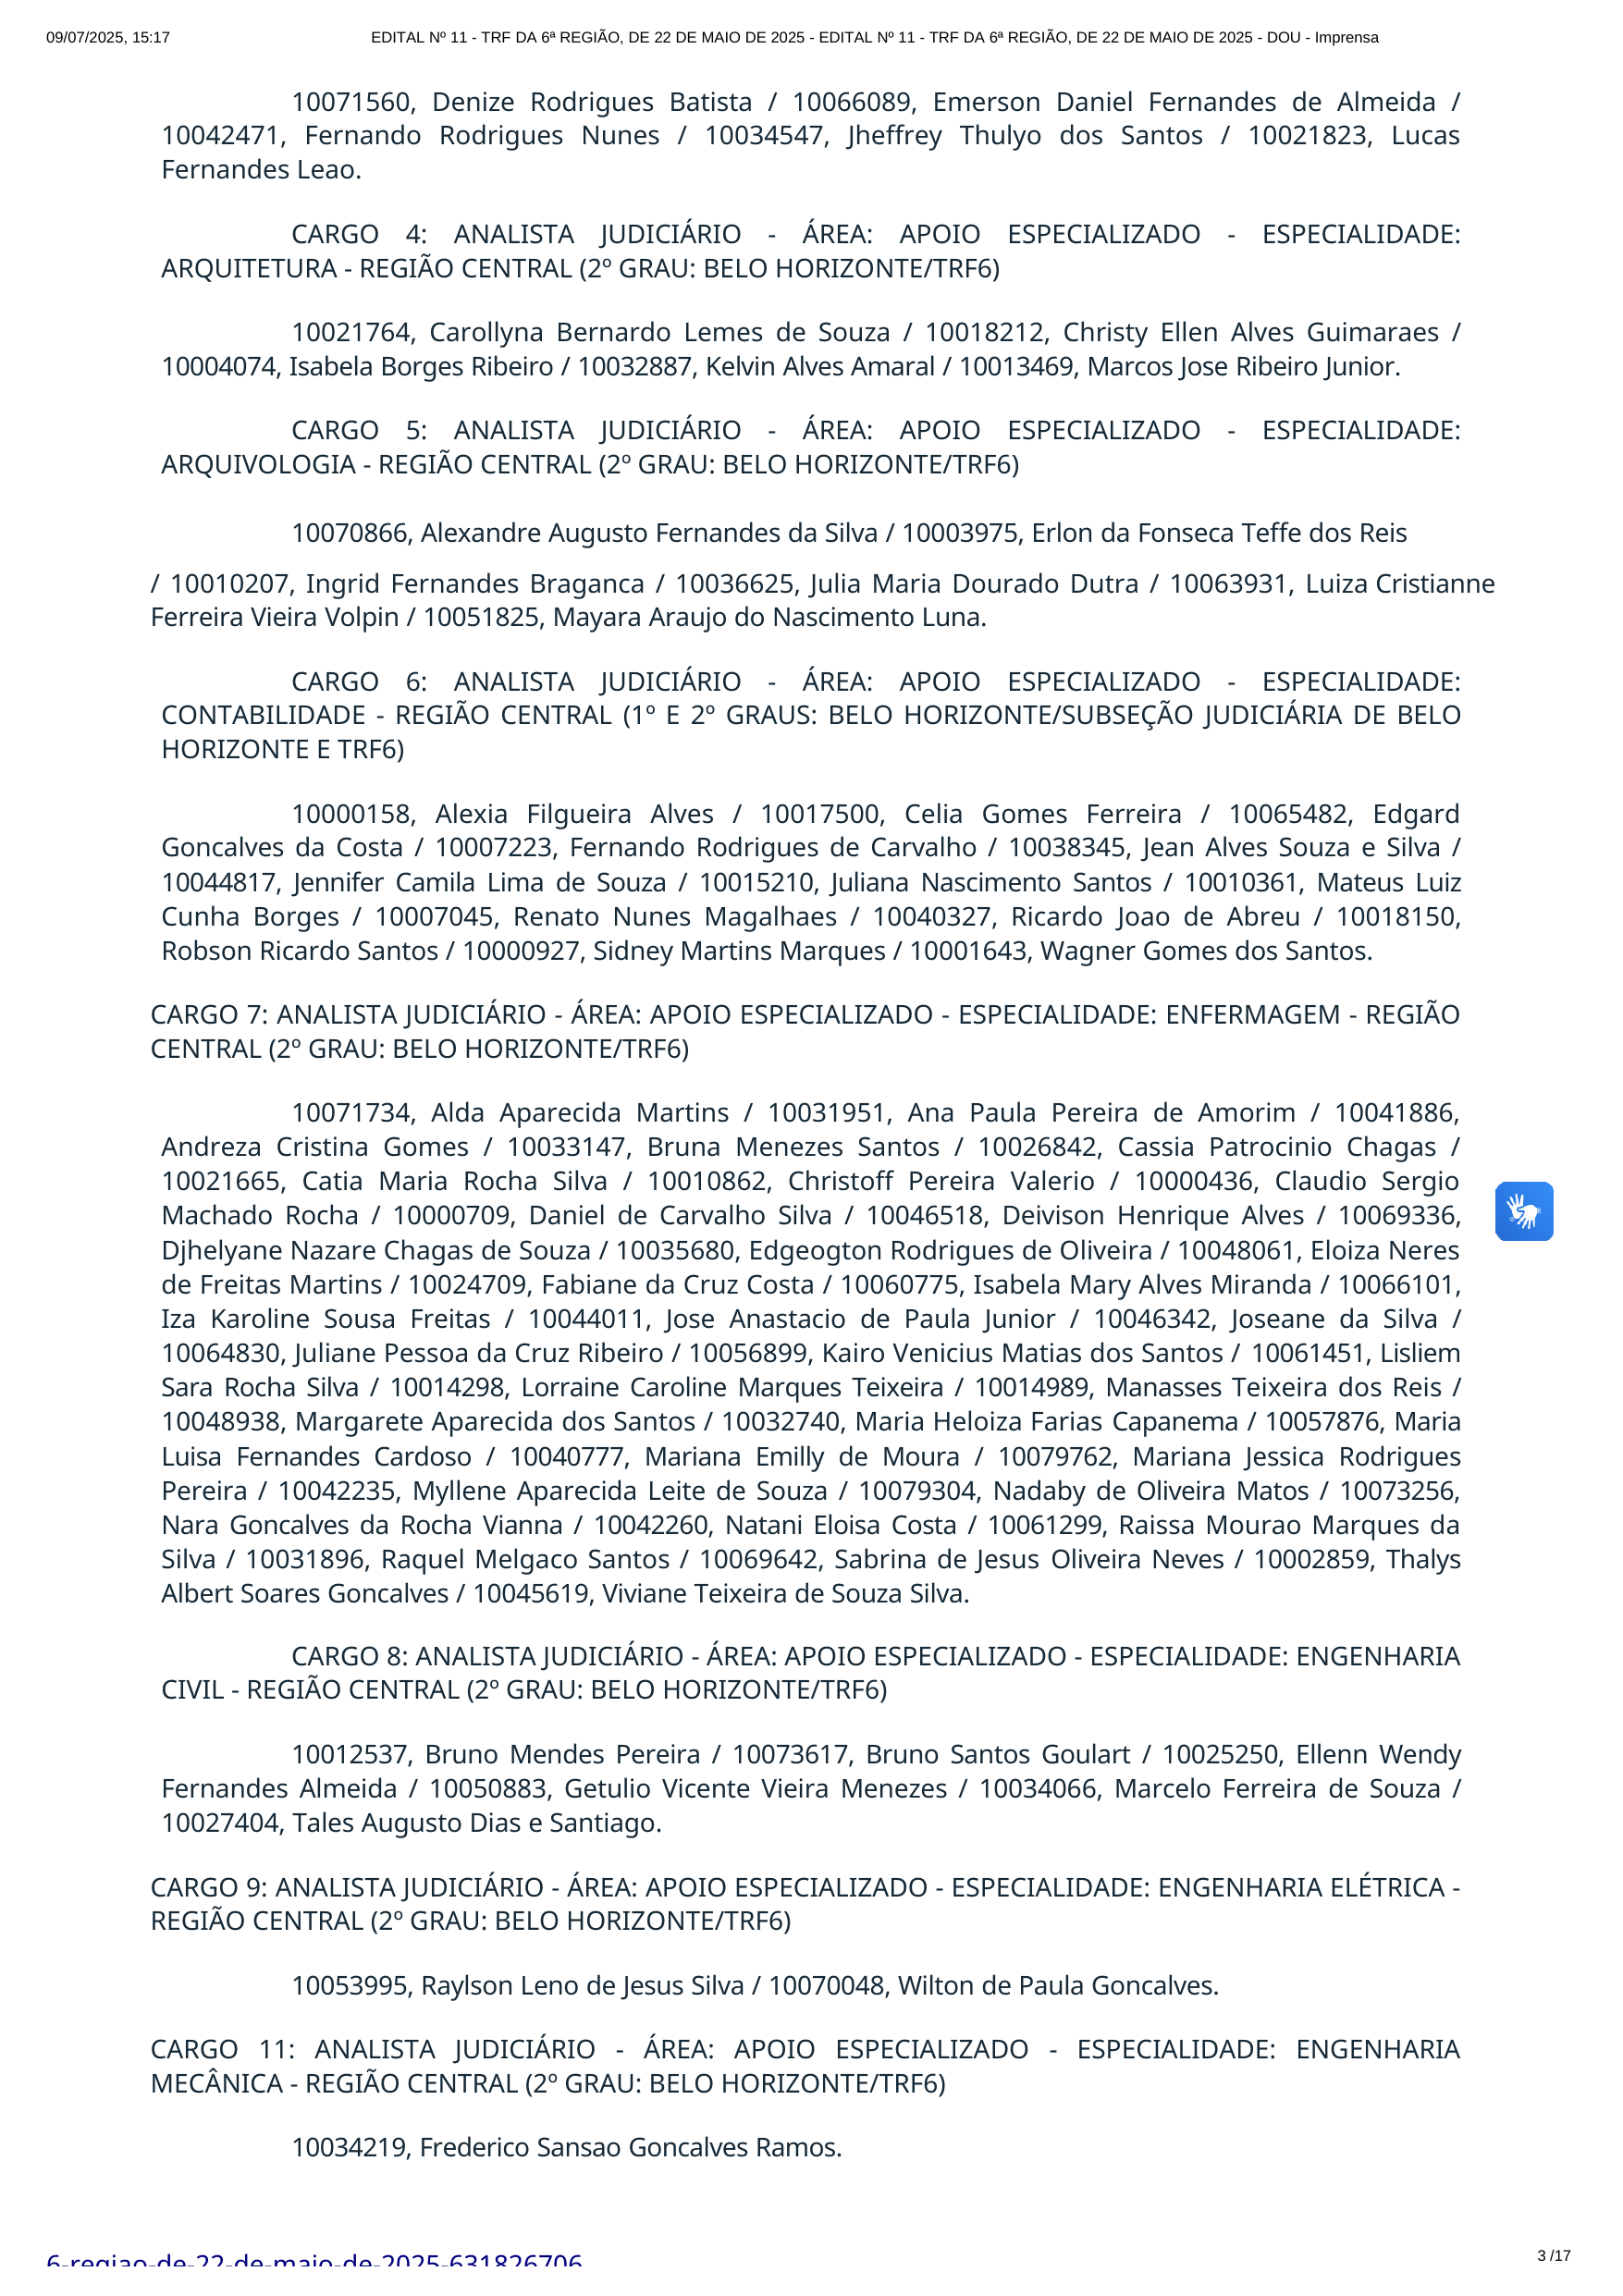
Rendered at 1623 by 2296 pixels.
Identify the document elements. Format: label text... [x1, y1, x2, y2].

text CARGO 4: ANALISTA JUDICIÁRIO - ÁREA: APOIO ESPECIALIZADO - ESPECIALIDADE: ARQUITETURA - REGIÃO CENTRAL (2º GRAU: BELO HORIZONTE/TRF6) [161, 216, 1462, 285]
text 10034219, Frederico Sansao Goncalves Ramos. [291, 2130, 1554, 2165]
text CARGO 6: ANALISTA JUDICIÁRIO - ÁREA: APOIO ESPECIALIZADO - ESPECIALIDADE: CONTABILIDADE - REGIÃO CENTRAL (1º E 2º GRAUS: BELO HORIZONTE/SUBSEÇÃO JUDICIÁRIA DE BELO HORIZONTE E TRF6) [161, 664, 1462, 767]
text 10053995, Raylson Leno de Jesus Silva / 10070048, Wilton de Paula Goncalves. [291, 1967, 1554, 2002]
text 10071734, Alda Aparecida Martins / 10031951, Ana Paula Pereira de Amorim / 10041886, Andreza Cristina Gomes / 10033147, Bruna Menezes Santos / 10026842, Cassia Patrocinio Chagas / 10021665, Catia Maria Rocha Silva / 10010862, Christoff Pereira Valerio / 10000436, Claudio Sergio Machado Rocha / 10000709, Daniel de Carvalho Silva / 10046518, Deivison Henrique Alves / 10069336, Djhelyane Nazare Chagas de Souza / 10035680, Edgeogton Rodrigues de Oliveira / 10048061, Eloiza Neres de Freitas Martins / 10024709, Fabiane da Cruz Costa / 10060775, Isabela Mary Alves Miranda / 10066101, Iza Karoline Sousa Freitas / 10044011, Jose Anastacio de Paula Junior / 10046342, Joseane da Silva / 10064830, Juliane Pessoa da Cruz Ribeiro / 10056899, Kairo Venicius Matias dos Santos / 10061451, Lisliem Sara Rocha Silva / 10014298, Lorraine Caroline Marques Teixeira / 10014989, Manasses Teixeira dos Reis / 10048938, Margarete Aparecida dos Santos / 10032740, Maria Heloiza Farias Capanema / 10057876, Maria Luisa Fernandes Cardoso / 10040777, Mariana Emilly de Moura / 10079762, Mariana Jessica Rodrigues Pereira / 10042235, Myllene Aparecida Leite de Souza / 10079304, Nadaby de Oliveira Matos / 10073256, Nara Goncalves da Rocha Vianna / 10042260, Natani Eloisa Costa / 10061299, Raissa Mourao Marques da Silva / 10031896, Raquel Melgaco Santos / 10069642, Sabrina de Jesus Oliveira Neves / 10002859, Thalys Albert Soares Goncalves / 10045619, Viviane Teixeira de Souza Silva. [161, 1095, 1462, 1611]
text CARGO 11: ANALISTA JUDICIÁRIO - ÁREA: APOIO ESPECIALIZADO - ESPECIALIDADE: ENGENHARIA MECÂNICA - REGIÃO CENTRAL (2º GRAU: BELO HORIZONTE/TRF6) [150, 2032, 1462, 2100]
text 10012537, Bruno Mendes Pereira / 10073617, Bruno Santos Goulart / 10025250, Ellenn Wendy Fernandes Almeida / 10050883, Getulio Vicente Vieira Menezes / 10034066, Marcelo Ferreira de Souza / 10027404, Tales Augusto Dias e Santiago. [161, 1737, 1462, 1839]
text / 10010207, Ingrid Fernandes Braganca / 10036625, Julia Maria Dourado Dutra / 10063931, Luiza Cristianne Ferreira Vieira Volpin / 10051825, Mayara Araujo do Nascimento Luna. [150, 565, 1554, 634]
text CARGO 7: ANALISTA JUDICIÁRIO - ÁREA: APOIO ESPECIALIZADO - ESPECIALIDADE: ENFERMAGEM - REGIÃO CENTRAL (2º GRAU: BELO HORIZONTE/TRF6) [150, 997, 1462, 1065]
text 10071560, Denize Rodrigues Batista / 10066089, Emerson Daniel Fernandes de Almeida / 10042471, Fernando Rodrigues Nunes / 10034547, Jheffrey Thulyo dos Santos / 10021823, Lucas Fernandes Leao. [161, 84, 1462, 187]
text 10000158, Alexia Filgueira Alves / 10017500, Celia Gomes Ferreira / 10065482, Edgard Goncalves da Costa / 10007223, Fernando Rodrigues de Carvalho / 10038345, Jean Alves Souza e Silva / 10044817, Jennifer Camila Lima de Souza / 10015210, Juliana Nascimento Santos / 10010361, Mateus Luiz Cunha Borges / 10007045, Renato Nunes Magalhaes / 10040327, Ricardo Joao de Abreu / 10018150, Robson Ricardo Santos / 10000927, Sidney Martins Marques / 10001643, Wagner Gomes dos Santos. [161, 796, 1462, 968]
text 10021764, Carollyna Bernardo Lemes de Souza / 10018212, Christy Ellen Alves Guimaraes / 10004074, Isabela Borges Ribeiro / 10032887, Kelvin Alves Amaral / 10013469, Marcos Jose Ribeiro Junior. [161, 314, 1462, 383]
text CARGO 8: ANALISTA JUDICIÁRIO - ÁREA: APOIO ESPECIALIZADO - ESPECIALIDADE: ENGENHARIA CIVIL - REGIÃO CENTRAL (2º GRAU: BELO HORIZONTE/TRF6) [161, 1639, 1462, 1707]
text CARGO 5: ANALISTA JUDICIÁRIO - ÁREA: APOIO ESPECIALIZADO - ESPECIALIDADE: ARQUIVOLOGIA - REGIÃO CENTRAL (2º GRAU: BELO HORIZONTE/TRF6) [161, 412, 1462, 482]
text CARGO 9: ANALISTA JUDICIÁRIO - ÁREA: APOIO ESPECIALIZADO - ESPECIALIDADE: ENGENHARIA ELÉTRICA - REGIÃO CENTRAL (2º GRAU: BELO HORIZONTE/TRF6) [150, 1869, 1462, 1938]
text 10070866, Alexandre Augusto Fernandes da Silva / 10003975, Erlon da Fonseca Teffe dos Reis [291, 510, 1554, 549]
